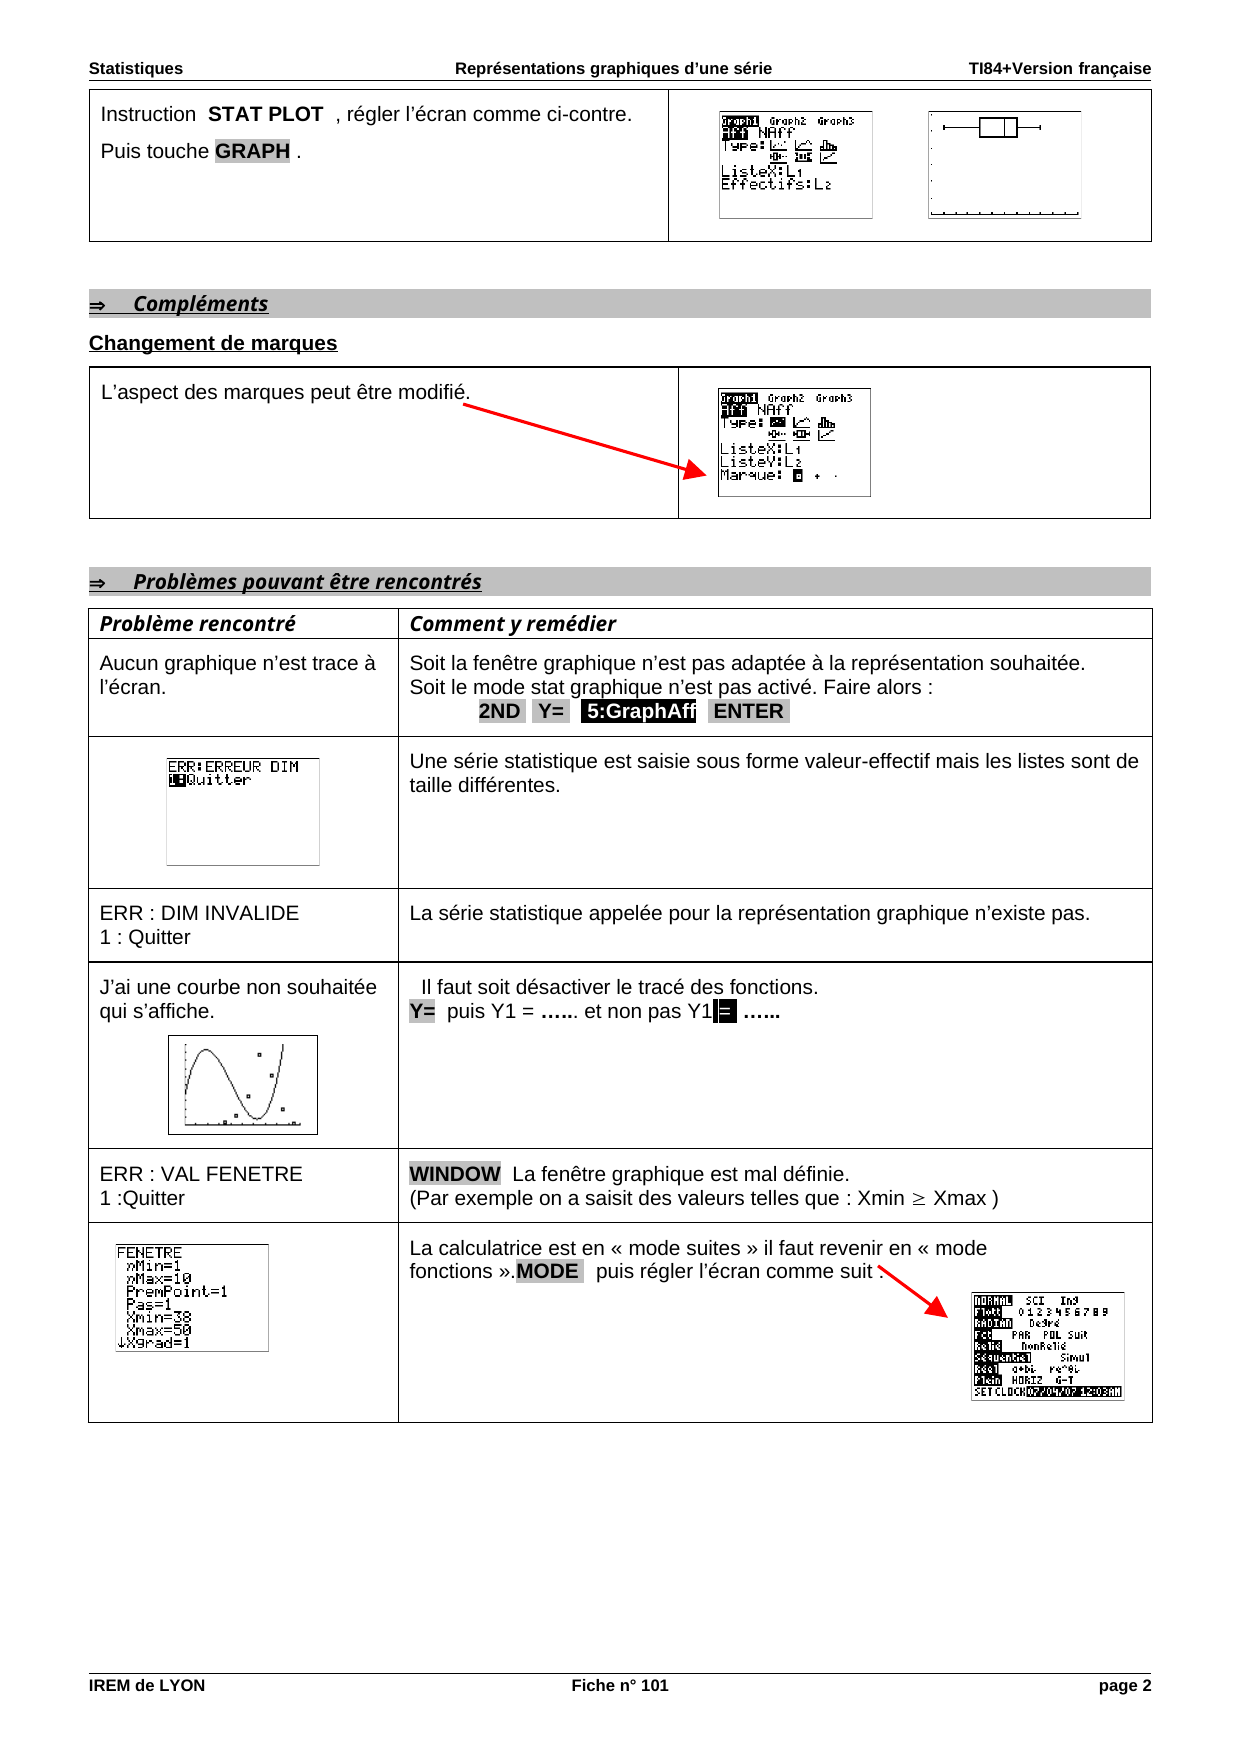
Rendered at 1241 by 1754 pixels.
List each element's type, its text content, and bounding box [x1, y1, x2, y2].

table_cell WINDOW La fenêtre graphique est mal définie. (Par exemple on a saisit des valeurs telles que : Xmin  Xmax ) [399, 1149, 1152, 1222]
table_header Problème rencontré [89, 609, 398, 638]
table_cell Soit la fenêtre graphique n’est pas adaptée à la représentation souhaitée. Soit le mode stat graphique n’est pas activé. Faire alors : 2ND Y= .5:GraphAff ENTER [399, 639, 1152, 736]
table_header Comment y remédier [399, 609, 1152, 638]
table_cell La calculatrice est en « mode suites » il faut revenir en « mode fonctions ».MODE puis régler l’écran comme suit : [399, 1223, 1152, 1422]
table_cell Aucun graphique n’est trace à l’écran. [89, 639, 398, 736]
text  Compléments [89, 289, 1151, 318]
table_cell [89, 1223, 398, 1422]
table_cell Une série statistique est saisie sous forme valeur-effectif mais les listes sont de taille différentes. [399, 737, 1152, 887]
table_cell Il faut soit désactiver le tracé des fonctions. Y= puis Y1 = …... et non pas Y1.= …... [399, 963, 1152, 1148]
table_cell La série statistique appelée pour la représentation graphique n’existe pas. [399, 889, 1152, 961]
table_cell ERR : VAL FENETRE 1 :Quitter [89, 1149, 398, 1222]
table_cell ERR : DIM INVALIDE 1 : Quitter [89, 889, 398, 961]
table_header [679, 368, 1150, 518]
picture [184, 1044, 302, 1127]
table_cell [89, 737, 398, 887]
table_header [669, 90, 1151, 241]
table_header Instruction STAT PLOT , régler l’écran comme ci-contre. Puis touche GRAPH . [90, 90, 668, 241]
text  Problèmes pouvant être rencontrés [89, 567, 1151, 596]
table_header L’aspect des marques peut être modifié. [90, 368, 678, 518]
subtitle Changement de marques [89, 330, 1151, 354]
table_cell J’ai une courbe non souhaitée qui s’affiche. [89, 963, 398, 1148]
